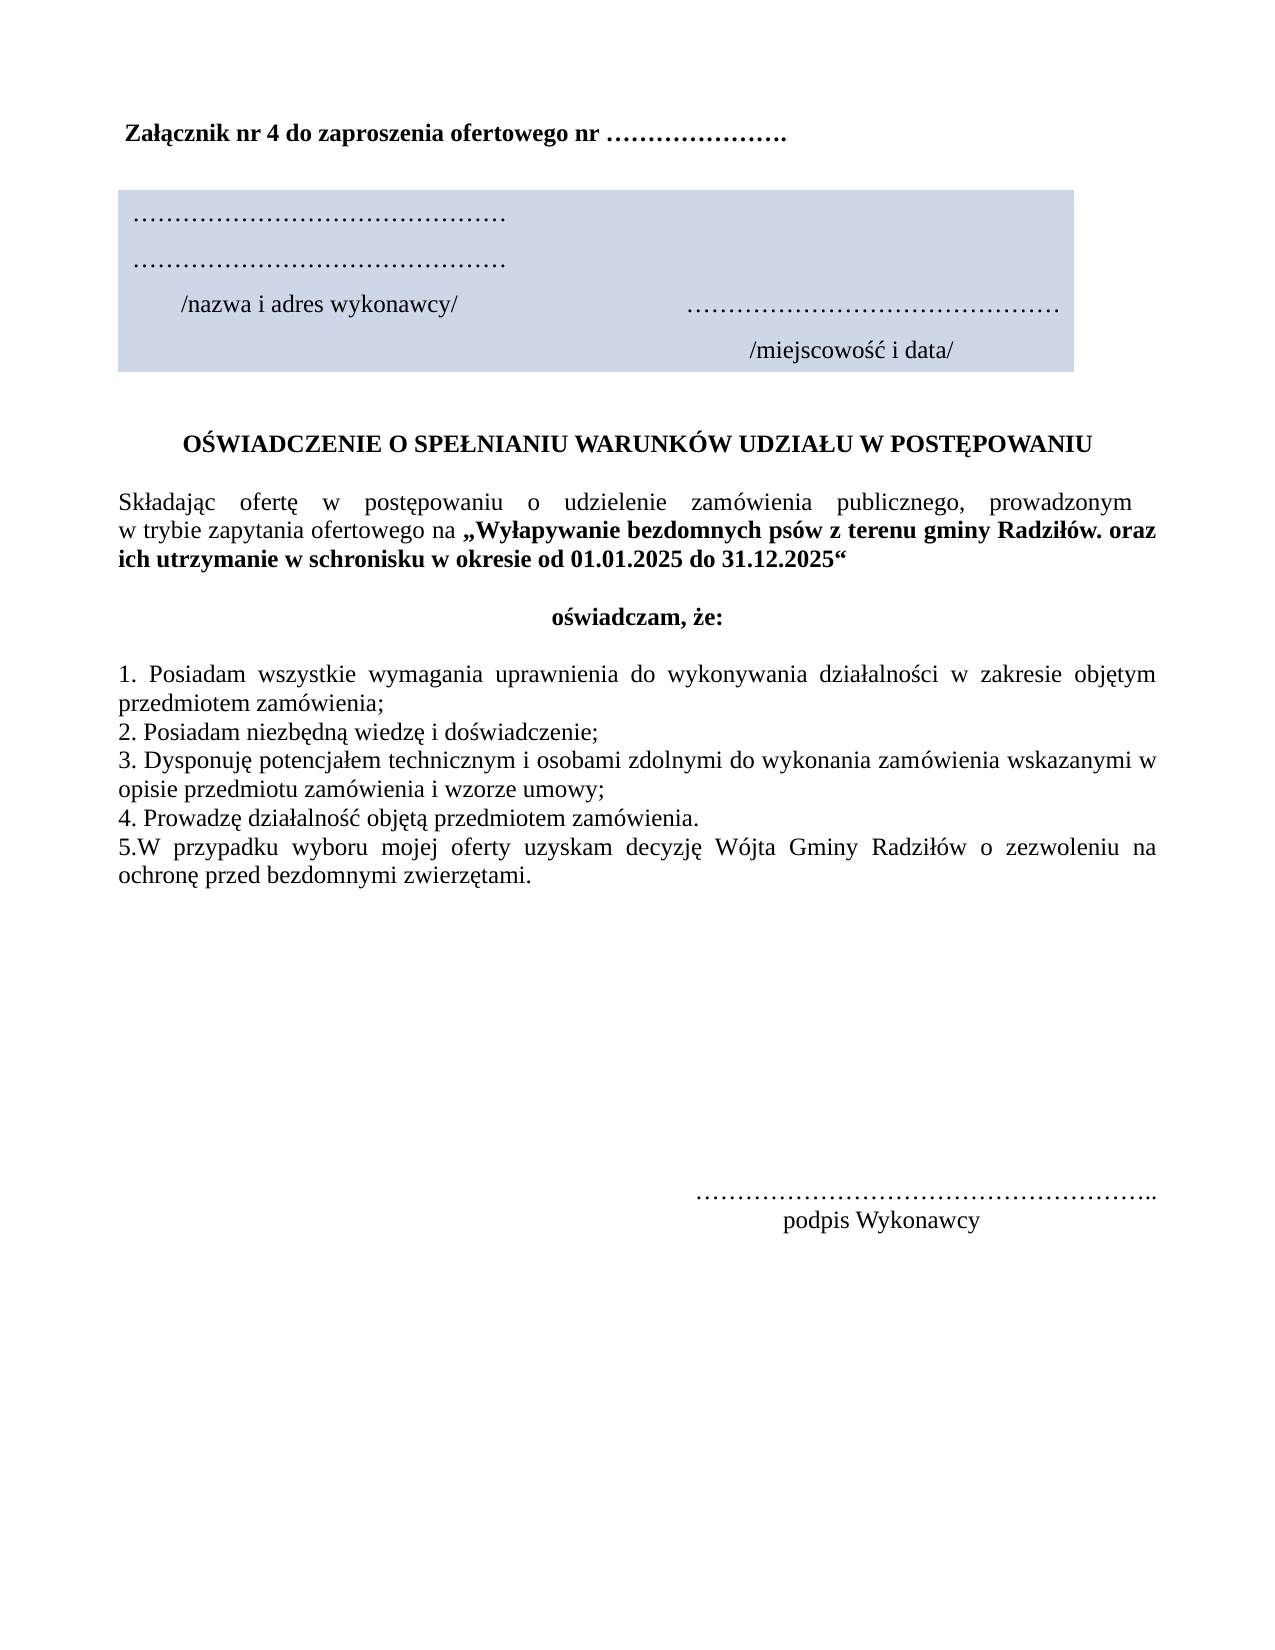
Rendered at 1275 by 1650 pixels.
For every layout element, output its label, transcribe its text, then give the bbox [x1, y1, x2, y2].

table_cell [672, 236, 1074, 281]
table_cell [520, 236, 672, 281]
table_cell ……………………………………… [672, 281, 1074, 326]
table_cell [520, 326, 672, 372]
text Składając ofertę w postępowaniu o udzielenie zamówienia publicznego, prowadzonym w trybie zapytania ofertowego na „Wyłapywanie bezdomnych psów z terenu gminy Radziłów. oraz ich utrzymanie w schronisku w okresie od 01.01.2025 do 31.12.2025“ [118, 487, 1157, 573]
text OŚWIADCZENIE O SPEŁNIANIU WARUNKÓW UDZIAŁU W POSTĘPOWANIU [118, 429, 1157, 458]
text 2. Posiadam niezbędną wiedzę i doświadczenie; [118, 717, 1157, 746]
text 4. Prowadzę działalność objętą przedmiotem zamówienia. [118, 803, 1157, 832]
text podpis Wykonawcy [118, 1205, 1157, 1234]
text oświadczam, że: [118, 602, 1157, 631]
table_cell [520, 281, 672, 326]
text 1. Posiadam wszystkie wymagania uprawnienia do wykonywania działalności w zakresie objętym przedmiotem zamówienia; [118, 659, 1157, 717]
text Załącznik nr 4 do zaproszenia ofertowego nr …………………. [118, 118, 1157, 147]
table_header [520, 190, 672, 236]
table_cell /miejscowość i data/ [672, 326, 1074, 372]
table_cell /nazwa i adres wykonawcy/ [118, 281, 520, 326]
text 3. Dysponuję potencjałem technicznym i osobami zdolnymi do wykonania zamówienia wskazanymi w opisie przedmiotu zamówienia i wzorze umowy; [118, 746, 1157, 803]
text 5.W przypadku wyboru mojej oferty uzyskam decyzję Wójta Gminy Radziłów o zezwoleniu na ochronę przed bezdomnymi zwierzętami. [118, 832, 1157, 889]
table_header [672, 190, 1074, 236]
text ……………………………………………….. [118, 1176, 1157, 1205]
table_cell [118, 326, 520, 372]
table_header ……………………………………… [118, 190, 520, 236]
table_cell ……………………………………… [118, 236, 520, 281]
